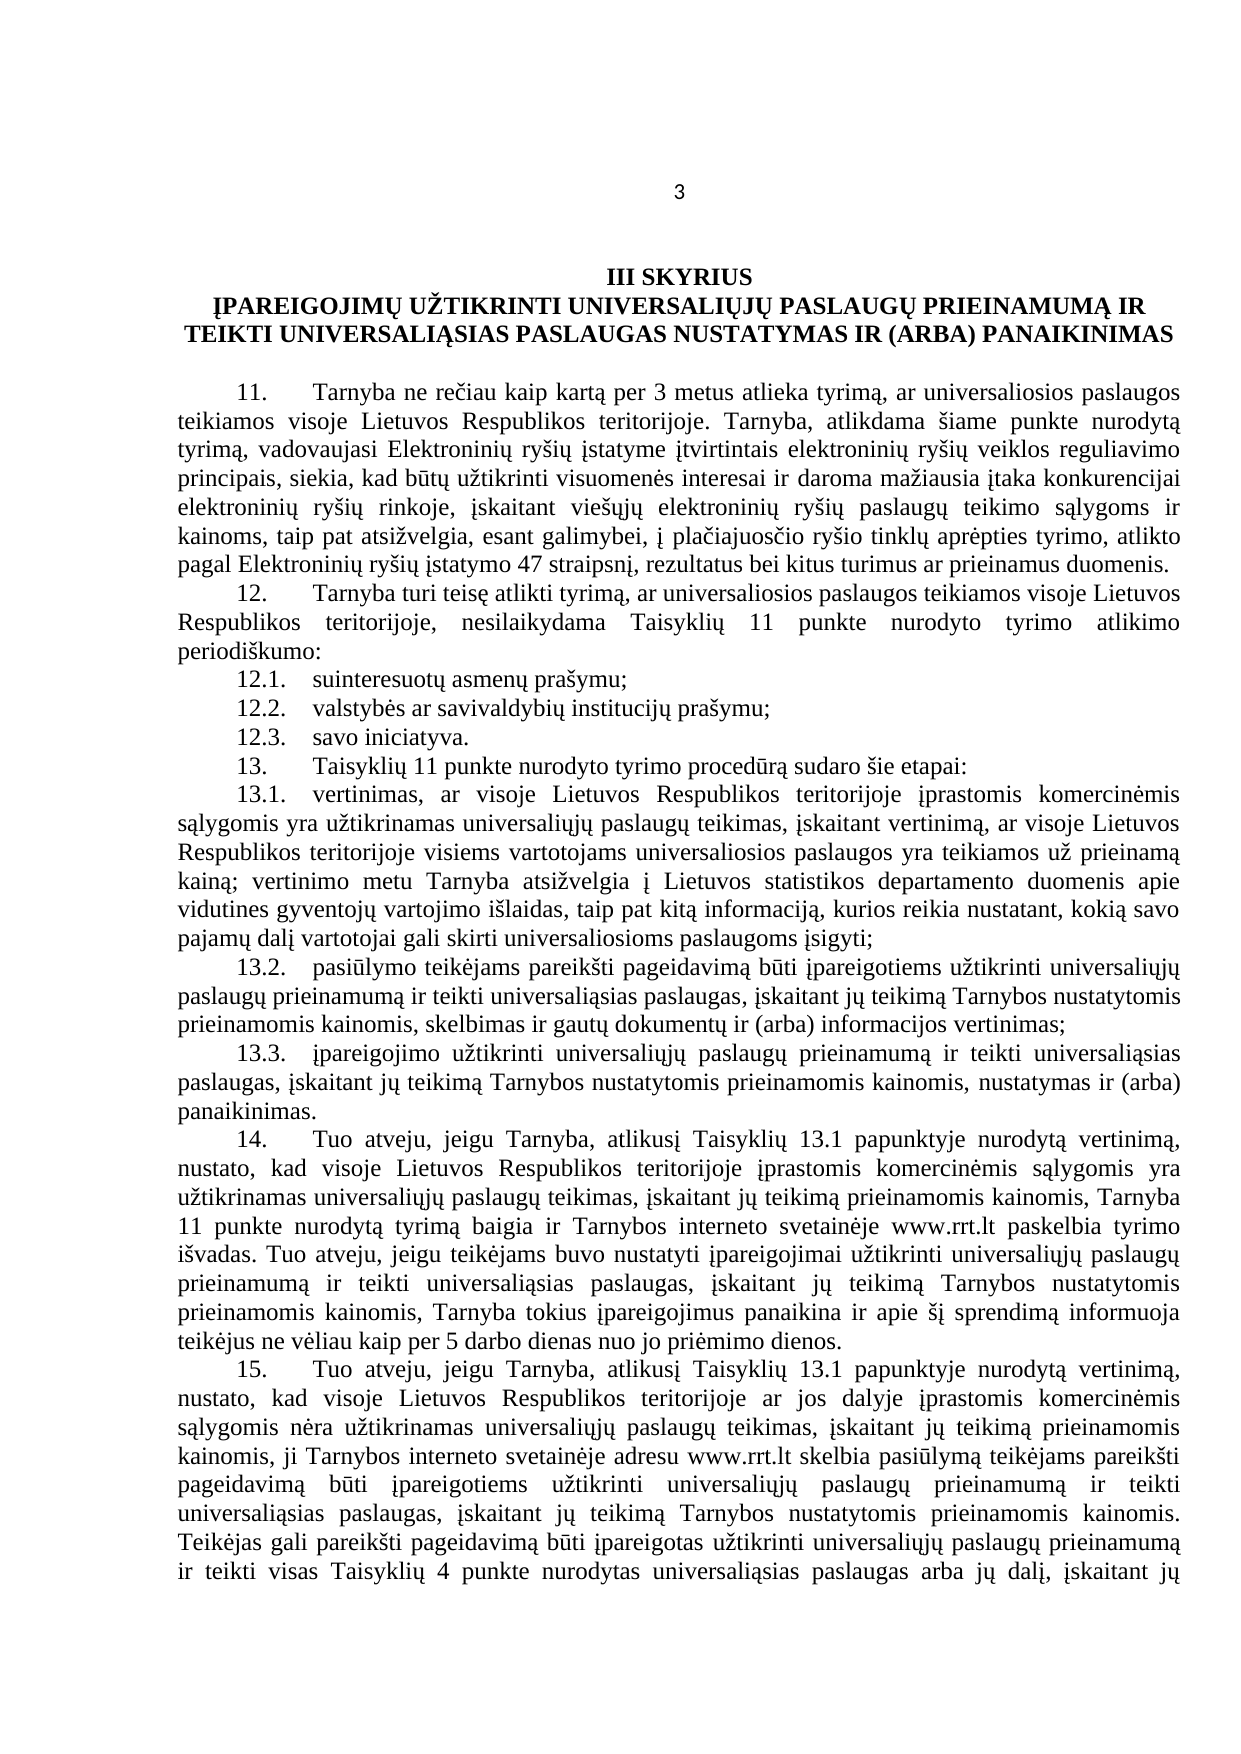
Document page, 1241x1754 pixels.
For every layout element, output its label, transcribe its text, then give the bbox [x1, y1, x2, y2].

text ĮPAREIGOJIMŲ UŽTIKRINTI UNIVERSALIŲJŲ PASLAUGŲ PRIEINAMUMĄ IR TEIKTI UNIVERSALIĄSIAS PASLAUGAS NUSTATYMAS IR (ARBA) PANAIKINIMAS [177, 291, 1181, 348]
text 13.1. vertinimas, ar visoje Lietuvos Respublikos teritorijoje įprastomis komercinėmis sąlygomis yra užtikrinamas universaliųjų paslaugų teikimas, įskaitant vertinimą, ar visoje Lietuvos Respublikos teritorijoje visiems vartotojams universaliosios paslaugos yra teikiamos už prieinamą kainą; vertinimo metu Tarnyba atsižvelgia į Lietuvos statistikos departamento duomenis apie vidutines gyventojų vartojimo išlaidas, taip pat kitą informaciją, kurios reikia nustatant, kokią savo pajamų dalį vartotojai gali skirti universaliosioms paslaugoms įsigyti; [177, 779, 1181, 952]
text 11. Tarnyba ne rečiau kaip kartą per 3 metus atlieka tyrimą, ar universaliosios paslaugos teikiamos visoje Lietuvos Respublikos teritorijoje. Tarnyba, atlikdama šiame punkte nurodytą tyrimą, vadovaujasi Elektroninių ryšių įstatyme įtvirtintais elektroninių ryšių veiklos reguliavimo principais, siekia, kad būtų užtikrinti visuomenės interesai ir daroma mažiausia įtaka konkurencijai elektroninių ryšių rinkoje, įskaitant viešųjų elektroninių ryšių paslaugų teikimo sąlygoms ir kainoms, taip pat atsižvelgia, esant galimybei, į plačiajuosčio ryšio tinklų aprėpties tyrimo, atlikto pagal Elektroninių ryšių įstatymo 47 straipsnį, rezultatus bei kitus turimus ar prieinamus duomenis. [177, 377, 1181, 578]
text 12.2. valstybės ar savivaldybių institucijų prašymu; [177, 693, 1181, 722]
text III SKYRIUS [177, 262, 1181, 291]
text 13.2. pasiūlymo teikėjams pareikšti pageidavimą būti įpareigotiems užtikrinti universaliųjų paslaugų prieinamumą ir teikti universaliąsias paslaugas, įskaitant jų teikimą Tarnybos nustatytomis prieinamomis kainomis, skelbimas ir gautų dokumentų ir (arba) informacijos vertinimas; [177, 952, 1181, 1038]
text 15. Tuo atveju, jeigu Tarnyba, atlikusį Taisyklių 13.1 papunktyje nurodytą vertinimą, nustato, kad visoje Lietuvos Respublikos teritorijoje ar jos dalyje įprastomis komercinėmis sąlygomis nėra užtikrinamas universaliųjų paslaugų teikimas, įskaitant jų teikimą prieinamomis kainomis, ji Tarnybos interneto svetainėje adresu www.rrt.lt skelbia pasiūlymą teikėjams pareikšti pageidavimą būti įpareigotiems užtikrinti universaliųjų paslaugų prieinamumą ir teikti universaliąsias paslaugas, įskaitant jų teikimą Tarnybos nustatytomis prieinamomis kainomis. Teikėjas gali pareikšti pageidavimą būti įpareigotas užtikrinti universaliųjų paslaugų prieinamumą ir teikti visas Taisyklių 4 punkte nurodytas universaliąsias paslaugas arba jų dalį, įskaitant jų [177, 1354, 1181, 1584]
text 12.3. savo iniciatyva. [177, 722, 1181, 751]
text 13.3. įpareigojimo užtikrinti universaliųjų paslaugų prieinamumą ir teikti universaliąsias paslaugas, įskaitant jų teikimą Tarnybos nustatytomis prieinamomis kainomis, nustatymas ir (arba) panaikinimas. [177, 1038, 1181, 1124]
text 12. Tarnyba turi teisę atlikti tyrimą, ar universaliosios paslaugos teikiamos visoje Lietuvos Respublikos teritorijoje, nesilaikydama Taisyklių 11 punkte nurodyto tyrimo atlikimo periodiškumo: [177, 578, 1181, 664]
text 12.1. suinteresuotų asmenų prašymu; [177, 664, 1181, 693]
text 14. Tuo atveju, jeigu Tarnyba, atlikusį Taisyklių 13.1 papunktyje nurodytą vertinimą, nustato, kad visoje Lietuvos Respublikos teritorijoje įprastomis komercinėmis sąlygomis yra užtikrinamas universaliųjų paslaugų teikimas, įskaitant jų teikimą prieinamomis kainomis, Tarnyba 11 punkte nurodytą tyrimą baigia ir Tarnybos interneto svetainėje www.rrt.lt paskelbia tyrimo išvadas. Tuo atveju, jeigu teikėjams buvo nustatyti įpareigojimai užtikrinti universaliųjų paslaugų prieinamumą ir teikti universaliąsias paslaugas, įskaitant jų teikimą Tarnybos nustatytomis prieinamomis kainomis, Tarnyba tokius įpareigojimus panaikina ir apie šį sprendimą informuoja teikėjus ne vėliau kaip per 5 darbo dienas nuo jo priėmimo dienos. [177, 1124, 1181, 1354]
text 13. Taisyklių 11 punkte nurodyto tyrimo procedūrą sudaro šie etapai: [177, 751, 1181, 779]
